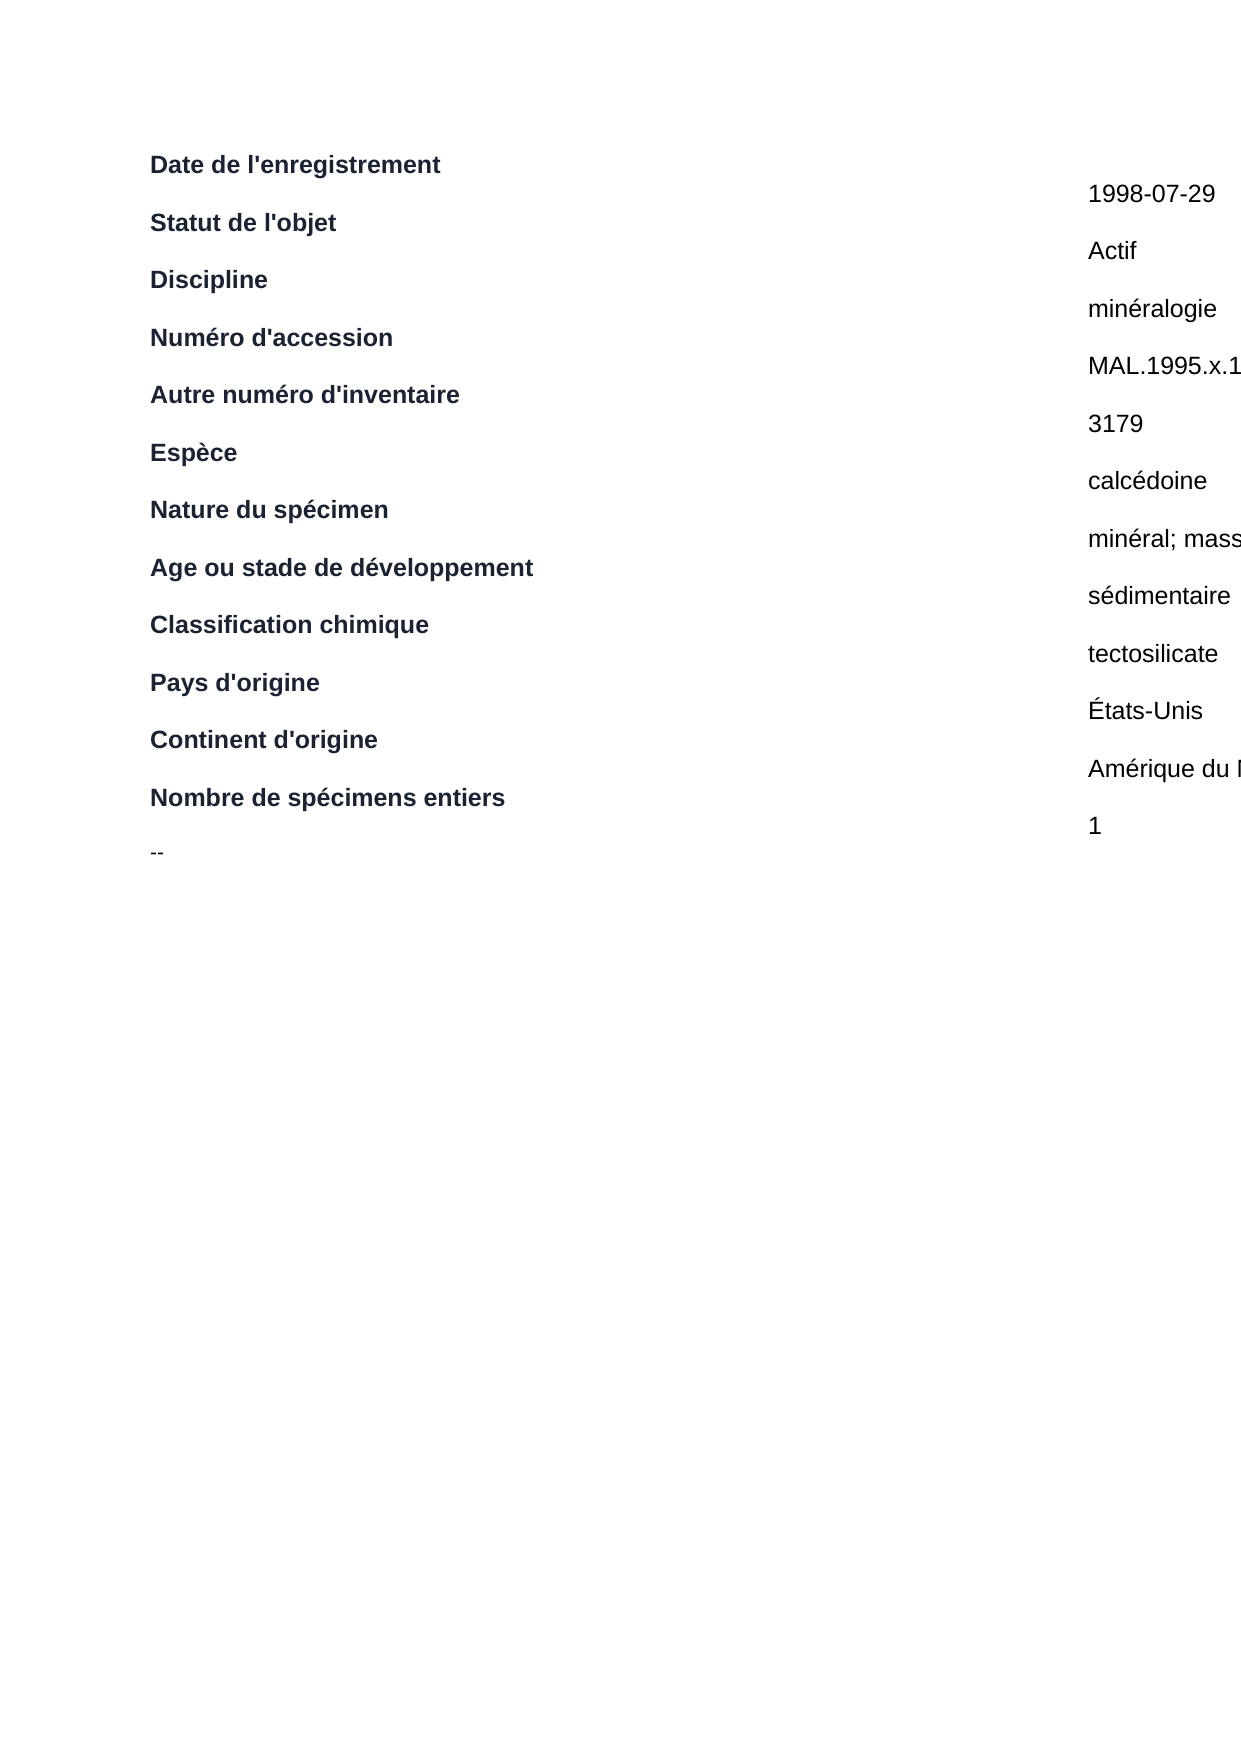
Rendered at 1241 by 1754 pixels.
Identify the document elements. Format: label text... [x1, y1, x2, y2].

text États-Unis [1088, 696, 1240, 725]
text calcédoine [1088, 466, 1240, 495]
text Discipline [150, 265, 1090, 294]
text tectosilicate [1088, 639, 1240, 667]
text 1998-07-29 [1088, 179, 1240, 207]
text MAL.1995.x.1400 [1088, 351, 1240, 380]
text Age ou stade de développement [150, 552, 1090, 581]
text Espèce [150, 437, 1090, 466]
text Autre numéro d'inventaire [150, 380, 1090, 409]
text Pays d'origine [150, 667, 1090, 696]
text sédimentaire [1088, 581, 1240, 610]
text 1 [1088, 811, 1240, 840]
text minéralogie [1088, 294, 1240, 322]
text Amérique du Nord [1088, 754, 1240, 782]
text Actif [1088, 236, 1240, 265]
text Classification chimique [150, 610, 1090, 639]
text -- [150, 840, 1090, 864]
text minéral; massif; massif [1088, 524, 1240, 552]
text Date de l'enregistrement [150, 150, 1090, 179]
text Statut de l'objet [150, 207, 1090, 236]
text Nombre de spécimens entiers [150, 782, 1090, 811]
text Continent d'origine [150, 725, 1090, 754]
text 3179 [1088, 409, 1240, 437]
text Nature du spécimen [150, 495, 1090, 524]
text Numéro d'accession [150, 322, 1090, 351]
